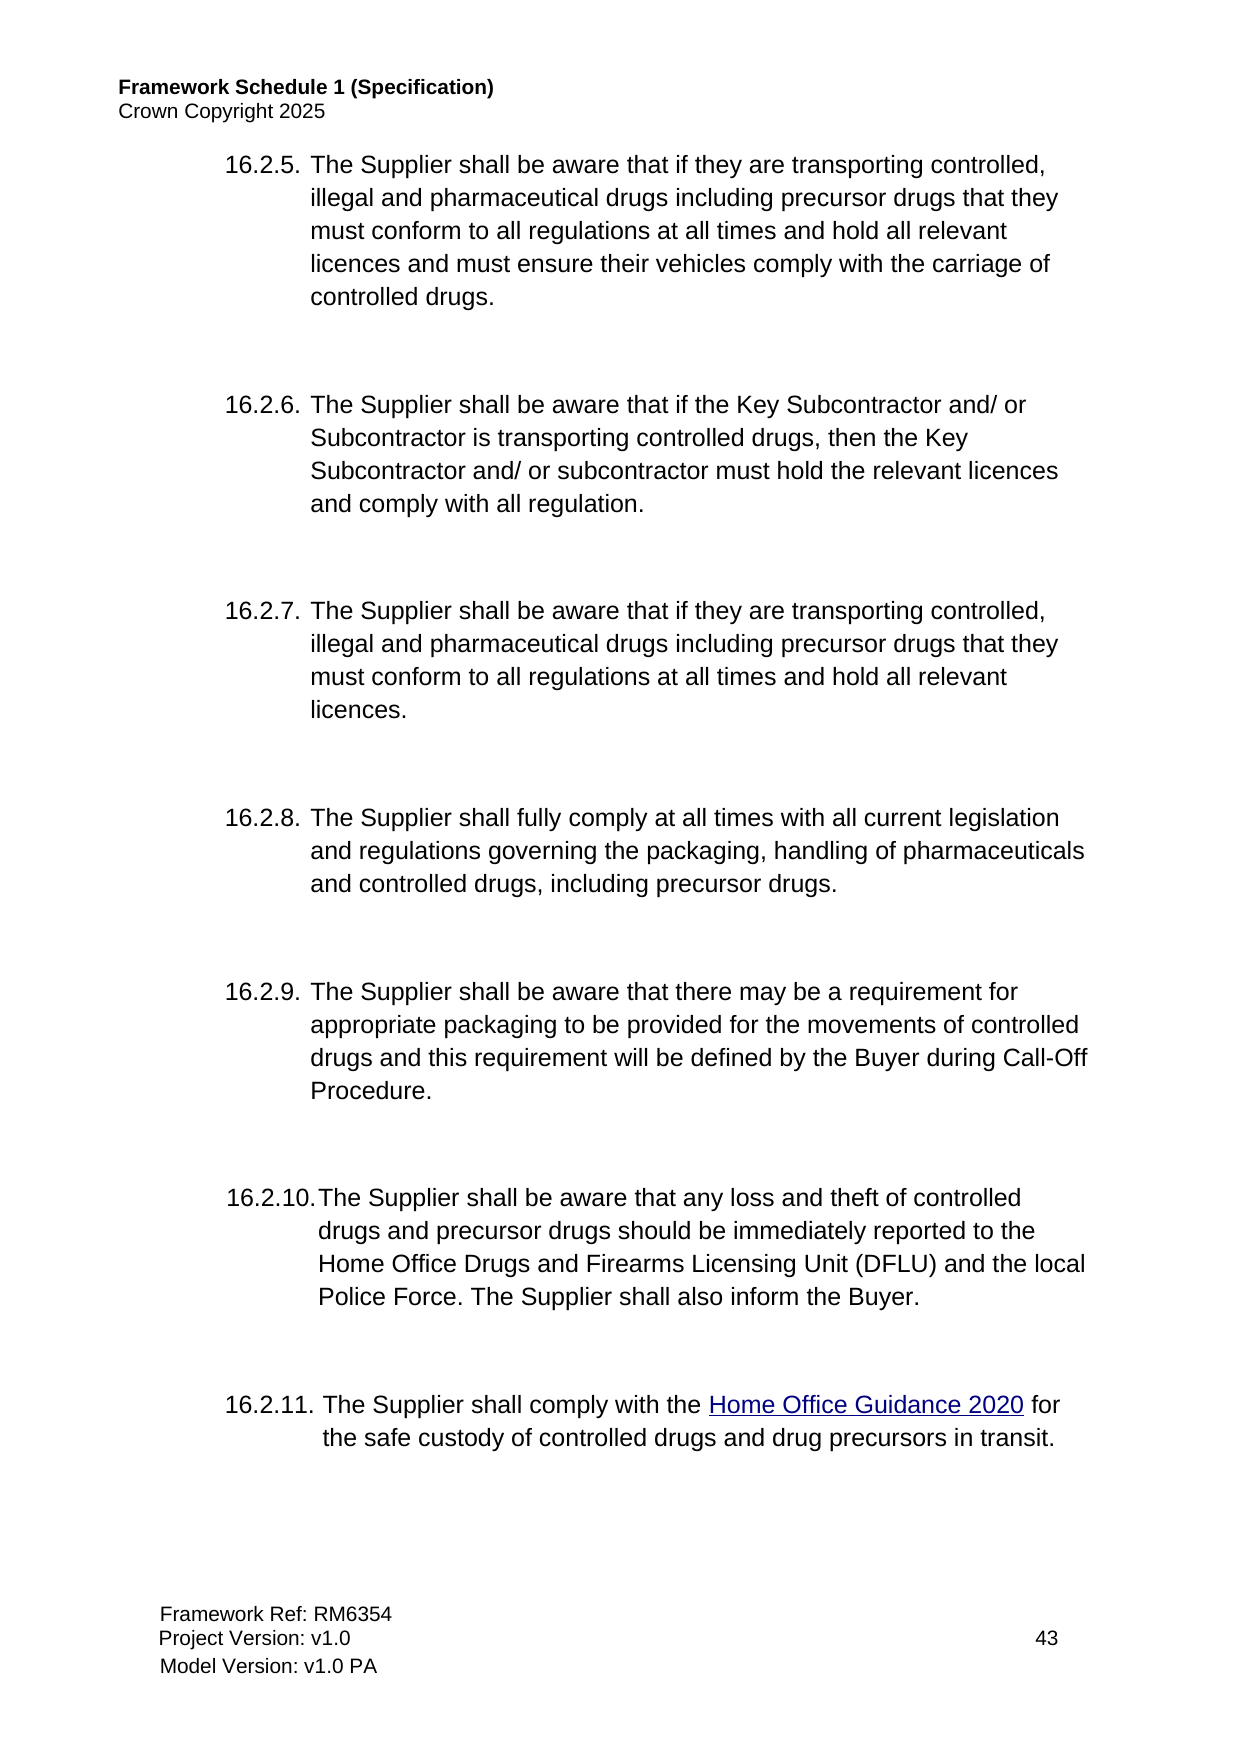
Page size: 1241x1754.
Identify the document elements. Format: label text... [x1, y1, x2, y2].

list The Supplier shall comply with the Home Office Guidance 2020 for the safe custody of controlled drugs and drug precursors in transit. [224, 1390, 1090, 1452]
list The Supplier shall be aware that if the Key Subcontractor and/ or Subcontractor is transporting controlled drugs, then the Key Subcontractor and/ or subcontractor must hold the relevant licences and comply with all regulation. [224, 390, 1090, 517]
list The Supplier shall be aware that if they are transporting controlled, illegal and pharmaceutical drugs including precursor drugs that they must conform to all regulations at all times and hold all relevant licences and must ensure their vehicles comply with the carriage of controlled drugs. [224, 150, 1090, 311]
list The Supplier shall fully comply at all times with all current legislation and regulations governing the packaging, handling of pharmaceuticals and controlled drugs, including precursor drugs. [224, 803, 1090, 898]
list The Supplier shall be aware that there may be a requirement for appropriate packaging to be provided for the movements of controlled drugs and this requirement will be defined by the Buyer during Call-Off Procedure. [224, 977, 1090, 1104]
list The Supplier shall be aware that any loss and theft of controlled drugs and precursor drugs should be immediately reported to the Home Office Drugs and Firearms Licensing Unit (DFLU) and the local Police Force. The Supplier shall also inform the Buyer. [226, 1183, 1090, 1311]
list The Supplier shall be aware that if they are transporting controlled, illegal and pharmaceutical drugs including precursor drugs that they must conform to all regulations at all times and hold all relevant licences. [224, 596, 1090, 724]
